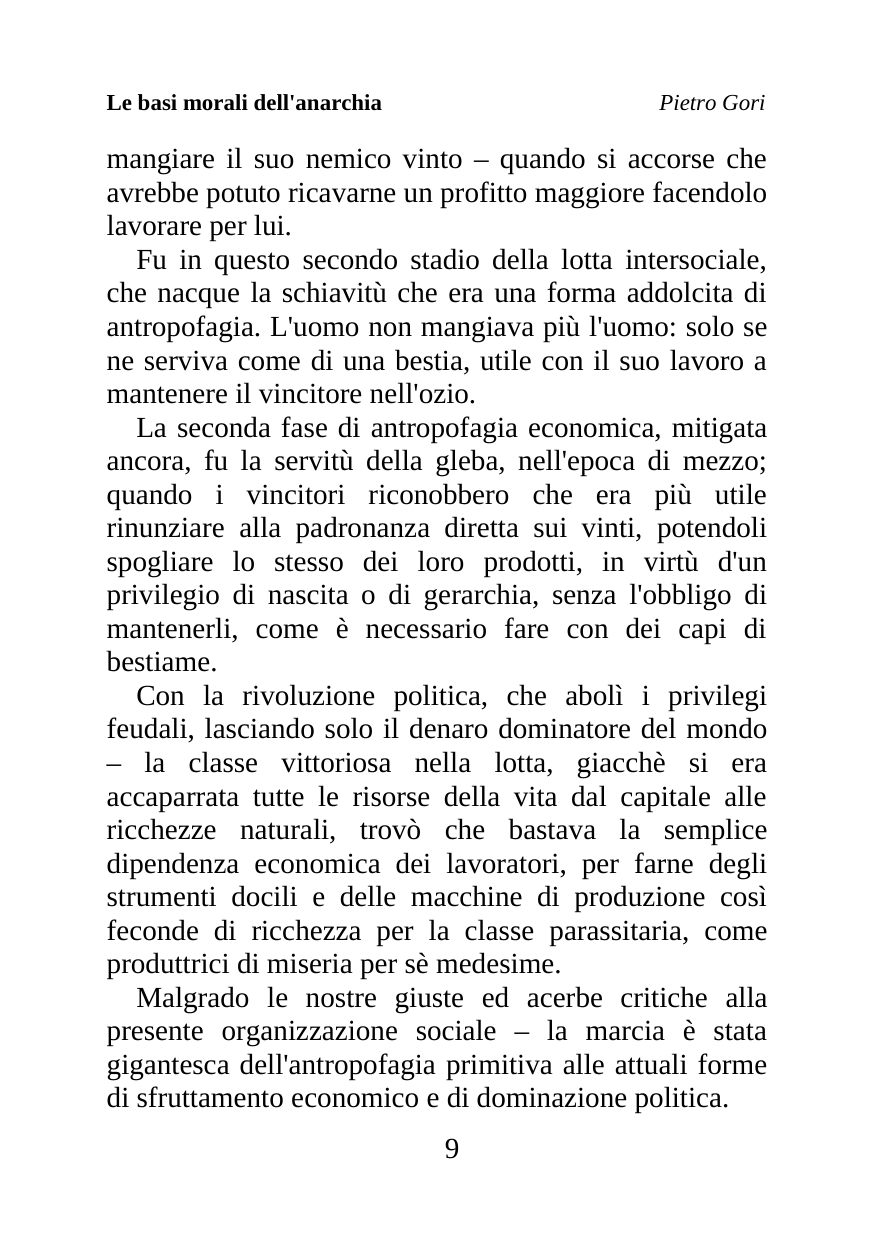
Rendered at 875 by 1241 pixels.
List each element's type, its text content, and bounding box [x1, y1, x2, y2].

text mangiare il suo nemico vinto – quando si accorse che avrebbe potuto ricavarne un profitto maggiore facendolo lavorare per lui. [106, 141, 768, 242]
text Con la rivoluzione politica, che abolì i privilegi feudali, lasciando solo il denaro dominatore del mondo – la classe vittoriosa nella lotta, giacchè si era accaparrata tutte le risorse della vita dal capitale alle ricchezze naturali, trovò che bastava la semplice dipendenza economica dei lavoratori, per farne degli strumenti docili e delle macchine di produzione così feconde di ricchezza per la classe parassitaria, come produttrici di miseria per sè medesime. [106, 678, 768, 980]
text Malgrado le nostre giuste ed acerbe critiche alla presente organizzazione sociale – la marcia è stata gigantesca dell'antropofagia primitiva alle attuali forme di sfruttamento economico e di dominazione politica. [106, 980, 768, 1114]
text Fu in questo secondo stadio della lotta intersociale, che nacque la schiavitù che era una forma addolcita di antropofagia. L'uomo non mangiava più l'uomo: solo se ne serviva come di una bestia, utile con il suo lavoro a mantenere il vincitore nell'ozio. [106, 242, 768, 410]
text La seconda fase di antropofagia economica, mitigata ancora, fu la servitù della gleba, nell'epoca di mezzo; quando i vincitori riconobbero che era più utile rinunziare alla padronanza diretta sui vinti, potendoli spogliare lo stesso dei loro prodotti, in virtù d'un privilegio di nascita o di gerarchia, senza l'obbligo di mantenerli, come è necessario fare con dei capi di bestiame. [106, 410, 768, 678]
